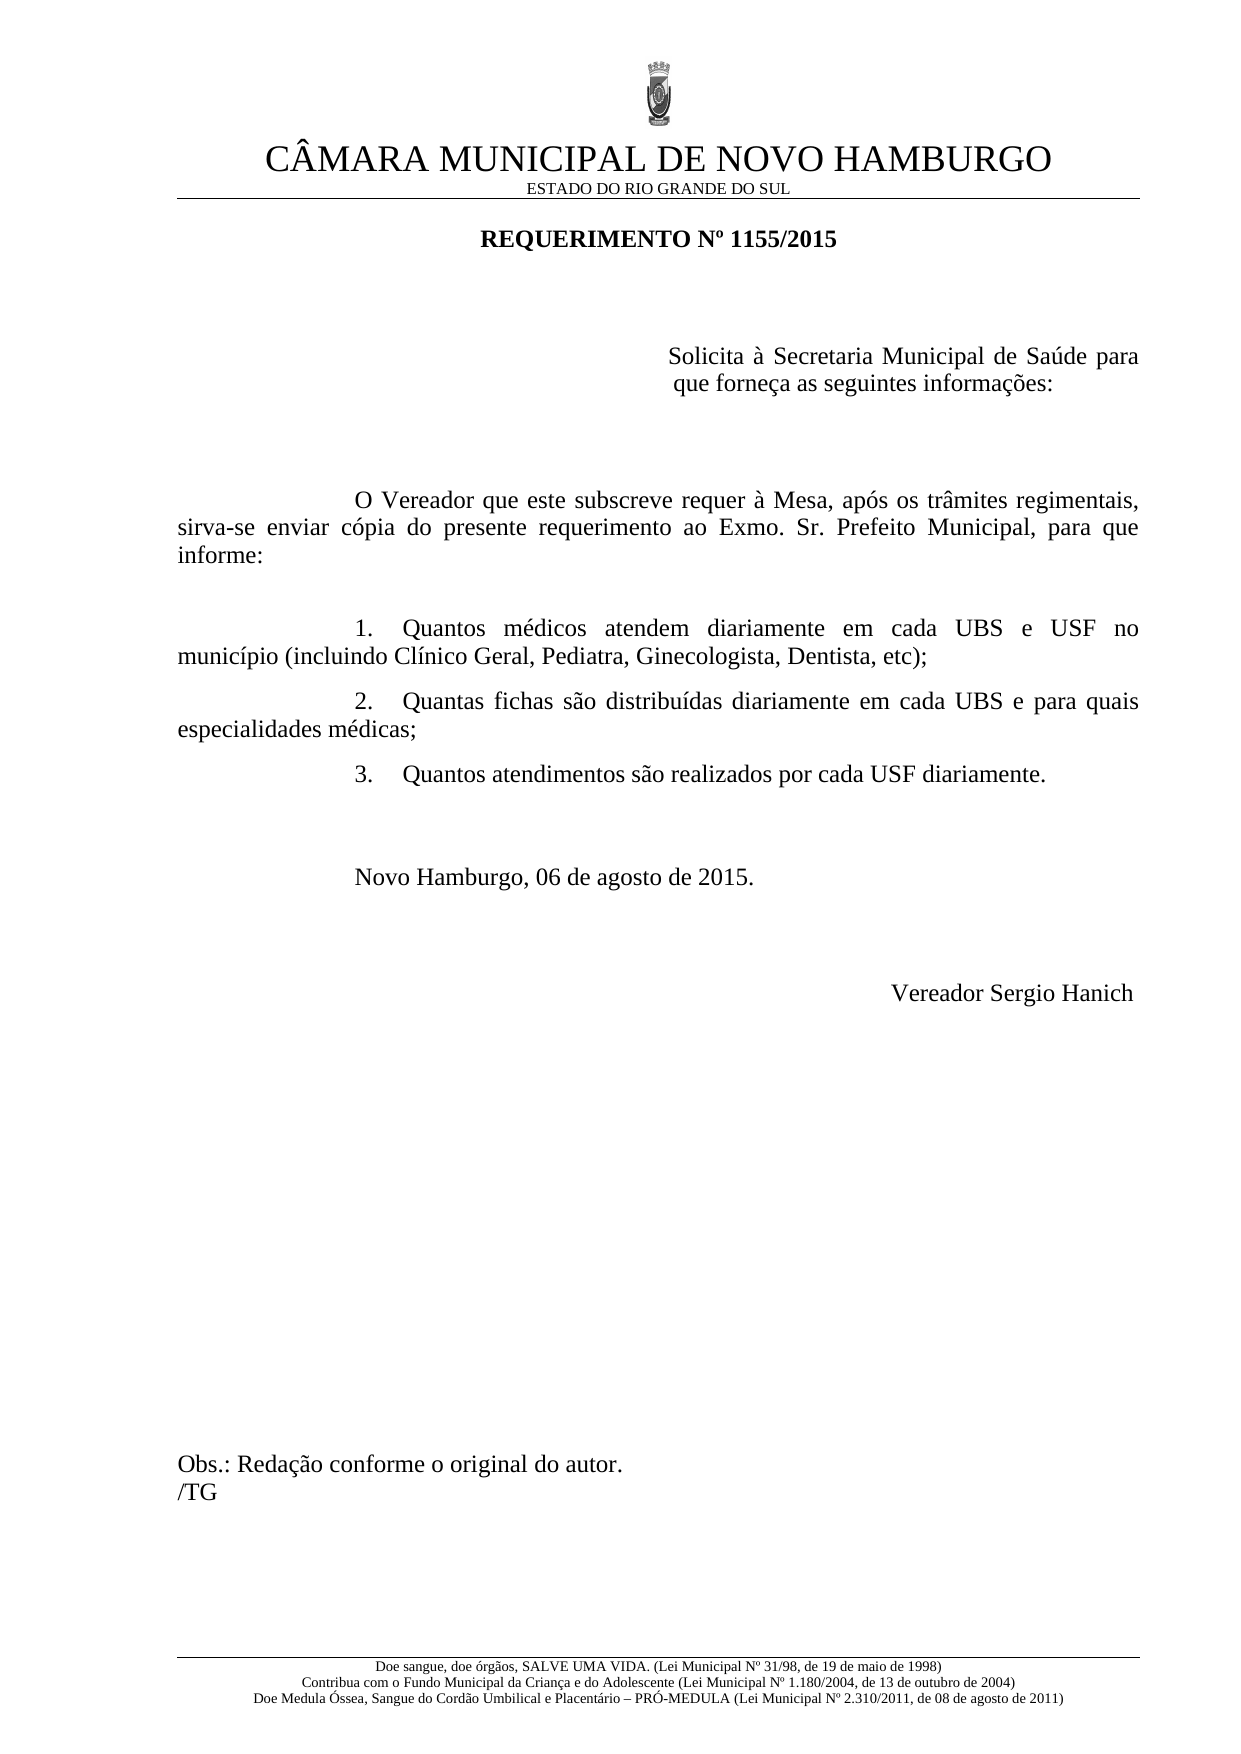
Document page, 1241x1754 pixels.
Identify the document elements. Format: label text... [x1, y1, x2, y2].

text Novo Hamburgo, 06 de agosto de 2015. [177, 863, 1140, 891]
list Quantas fichas são distribuídas diariamente em cada UBS e para quais especialidades médicas; [177, 687, 1140, 743]
text /TG [177, 1478, 1140, 1506]
list Quantos médicos atendem diariamente em cada UBS e USF no município (incluindo Clínico Geral, Pediatra, Ginecologista, Dentista, etc); [177, 614, 1140, 670]
text O Vereador que este subscreve requer à Mesa, após os trâmites regimentais, sirva-se enviar cópia do presente requerimento ao Exmo. Sr. Prefeito Municipal, para que informe: [177, 486, 1140, 569]
text Vereador Sergio Hanich [177, 979, 1140, 1007]
text Solicita à Secretaria Municipal de Saúde para que forneça as seguintes informações: [650, 342, 1140, 397]
list Quantos atendimentos são realizados por cada USF diariamente. [177, 761, 1140, 788]
title REQUERIMENTO Nº 1155/2015 [177, 226, 1140, 253]
text Obs.: Redação conforme o original do autor. [177, 1450, 1140, 1478]
